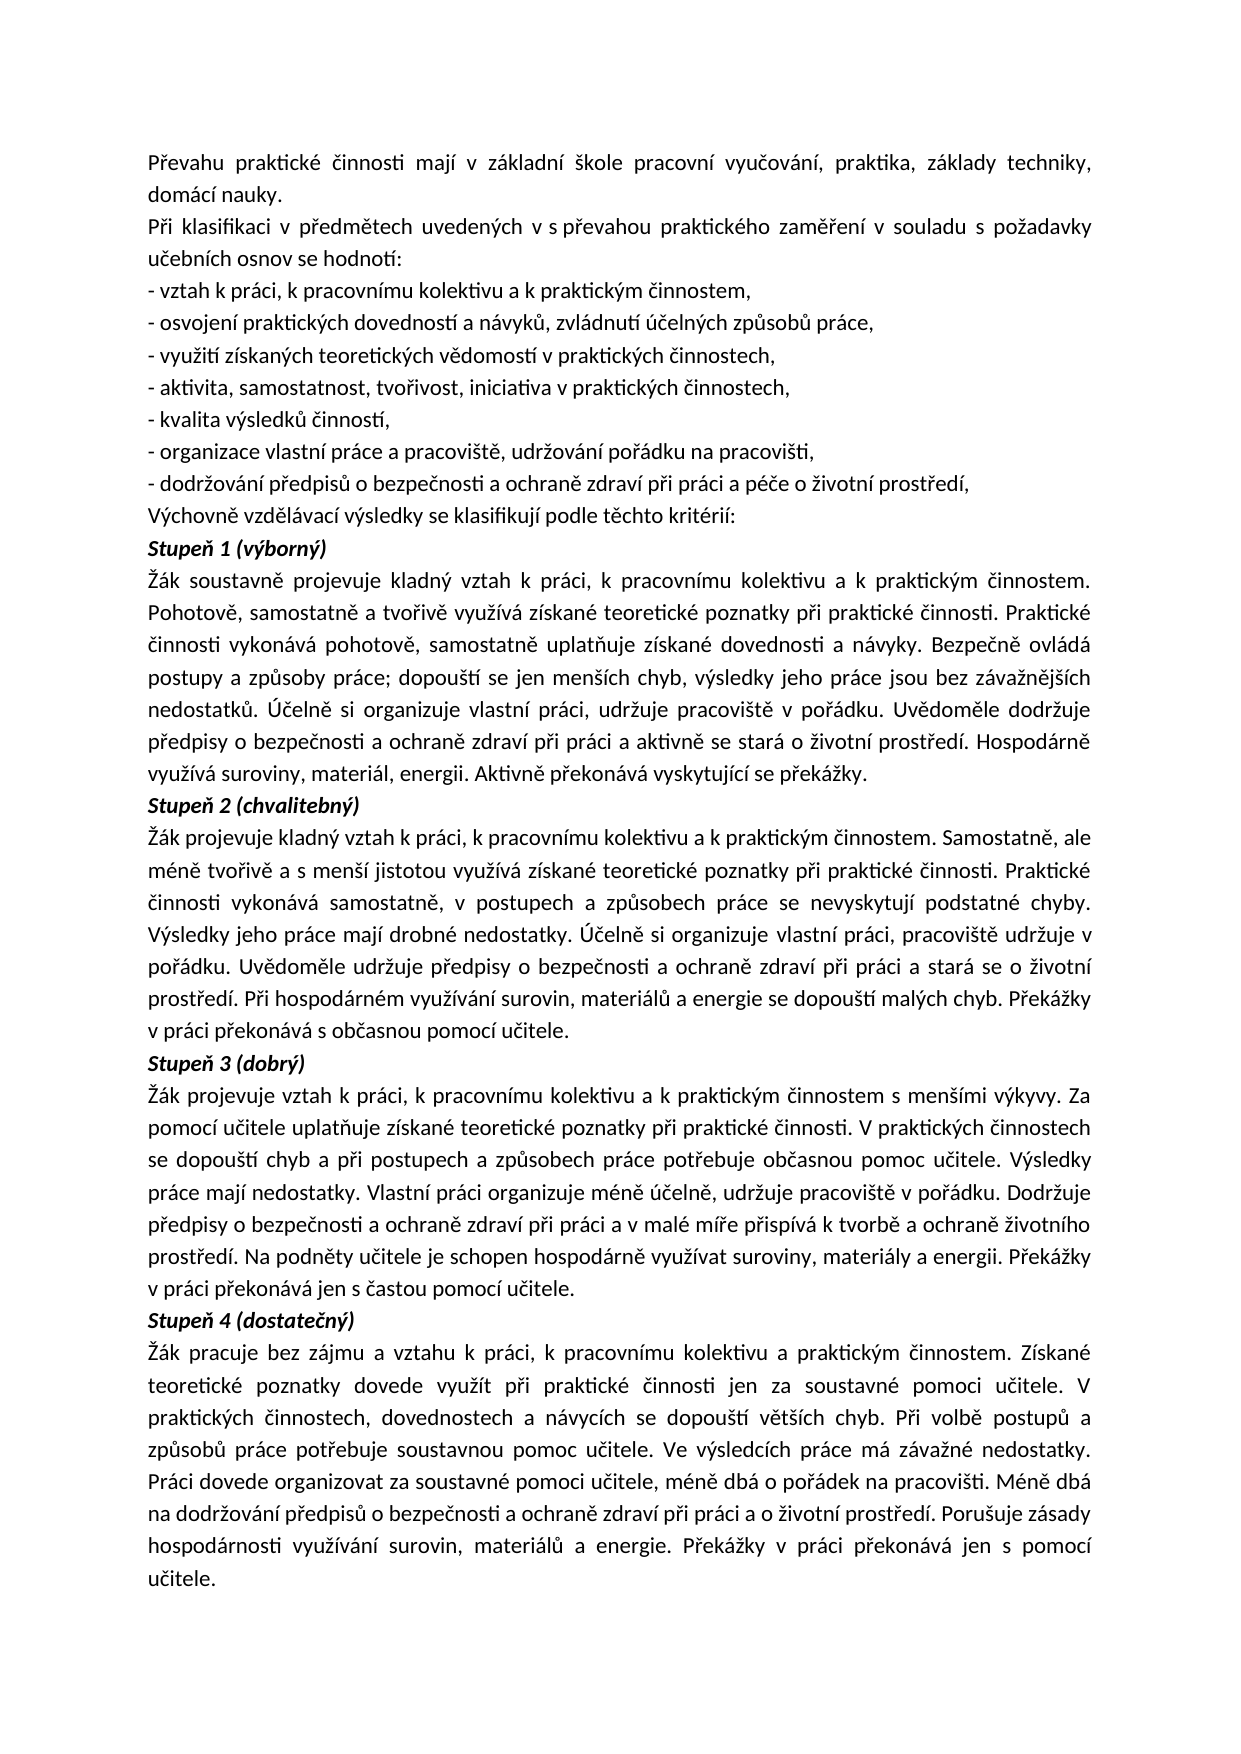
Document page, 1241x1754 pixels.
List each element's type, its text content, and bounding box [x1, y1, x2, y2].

text Žák projevuje kladný vztah k práci, k pracovnímu kolektivu a k praktickým činnostem. Samostatně, ale méně tvořivě a s menší jistotou využívá získané teoretické poznatky při praktické činnosti. Praktické činnosti vykonává samostatně, v postupech a způsobech práce se nevyskytují podstatné chyby. Výsledky jeho práce mají drobné nedostatky. Účelně si organizuje vlastní práci, pracoviště udržuje v pořádku. Uvědoměle udržuje předpisy o bezpečnosti a ochraně zdraví při práci a stará se o životní prostředí. Při hospodárném využívání surovin, materiálů a energie se dopouští malých chyb. Překážky v práci překonává s občasnou pomocí učitele. [148, 823, 1093, 1045]
text - organizace vlastní práce a pracoviště, udržování pořádku na pracovišti, [148, 437, 1093, 465]
text - kvalita výsledků činností, [148, 405, 1093, 433]
text - využití získaných teoretických vědomostí v praktických činnostech, [148, 341, 1093, 369]
text Stupeň 1 (výborný) [148, 534, 1093, 562]
text Žák pracuje bez zájmu a vztahu k práci, k pracovnímu kolektivu a praktickým činnostem. Získané teoretické poznatky dovede využít při praktické činnosti jen za soustavné pomoci učitele. V praktických činnostech, dovednostech a návycích se dopouští větších chyb. Při volbě postupů a způsobů práce potřebuje soustavnou pomoc učitele. Ve výsledcích práce má závažné nedostatky. Práci dovede organizovat za soustavné pomoci učitele, méně dbá o pořádek na pracovišti. Méně dbá na dodržování předpisů o bezpečnosti a ochraně zdraví při práci a o životní prostředí. Porušuje zásady hospodárnosti využívání surovin, materiálů a energie. Překážky v práci překonává jen s pomocí učitele. [148, 1338, 1093, 1592]
text - aktivita, samostatnost, tvořivost, iniciativa v praktických činnostech, [148, 373, 1093, 401]
text - dodržování předpisů o bezpečnosti a ochraně zdraví při práci a péče o životní prostředí, [148, 469, 1093, 497]
text Při klasifikaci v předmětech uvedených v s převahou praktického zaměření v souladu s požadavky učebních osnov se hodnotí: [148, 212, 1093, 272]
text Žák projevuje vztah k práci, k pracovnímu kolektivu a k praktickým činnostem s menšími výkyvy. Za pomocí učitele uplatňuje získané teoretické poznatky při praktické činnosti. V praktických činnostech se dopouští chyb a při postupech a způsobech práce potřebuje občasnou pomoc učitele. Výsledky práce mají nedostatky. Vlastní práci organizuje méně účelně, udržuje pracoviště v pořádku. Dodržuje předpisy o bezpečnosti a ochraně zdraví při práci a v malé míře přispívá k tvorbě a ochraně životního prostředí. Na podněty učitele je schopen hospodárně využívat suroviny, materiály a energii. Překážky v práci překonává jen s častou pomocí učitele. [148, 1081, 1093, 1302]
text Převahu praktické činnosti mají v základní škole pracovní vyučování, praktika, základy techniky, domácí nauky. [148, 148, 1093, 208]
text Stupeň 4 (dostatečný) [148, 1306, 1093, 1334]
text Stupeň 3 (dobrý) [148, 1049, 1093, 1077]
text - osvojení praktických dovedností a návyků, zvládnutí účelných způsobů práce, [148, 308, 1093, 337]
text - vztah k práci, k pracovnímu kolektivu a k praktickým činnostem, [148, 276, 1093, 304]
text Výchovně vzdělávací výsledky se klasifikují podle těchto kritérií: [148, 502, 1093, 530]
text Žák soustavně projevuje kladný vztah k práci, k pracovnímu kolektivu a k praktickým činnostem. Pohotově, samostatně a tvořivě využívá získané teoretické poznatky při praktické činnosti. Praktické činnosti vykonává pohotově, samostatně uplatňuje získané dovednosti a návyky. Bezpečně ovládá postupy a způsoby práce; dopouští se jen menších chyb, výsledky jeho práce jsou bez závažnějších nedostatků. Účelně si organizuje vlastní práci, udržuje pracoviště v pořádku. Uvědoměle dodržuje předpisy o bezpečnosti a ochraně zdraví při práci a aktivně se stará o životní prostředí. Hospodárně využívá suroviny, materiál, energii. Aktivně překonává vyskytující se překážky. [148, 566, 1093, 787]
text Stupeň 2 (chvalitebný) [148, 791, 1093, 819]
